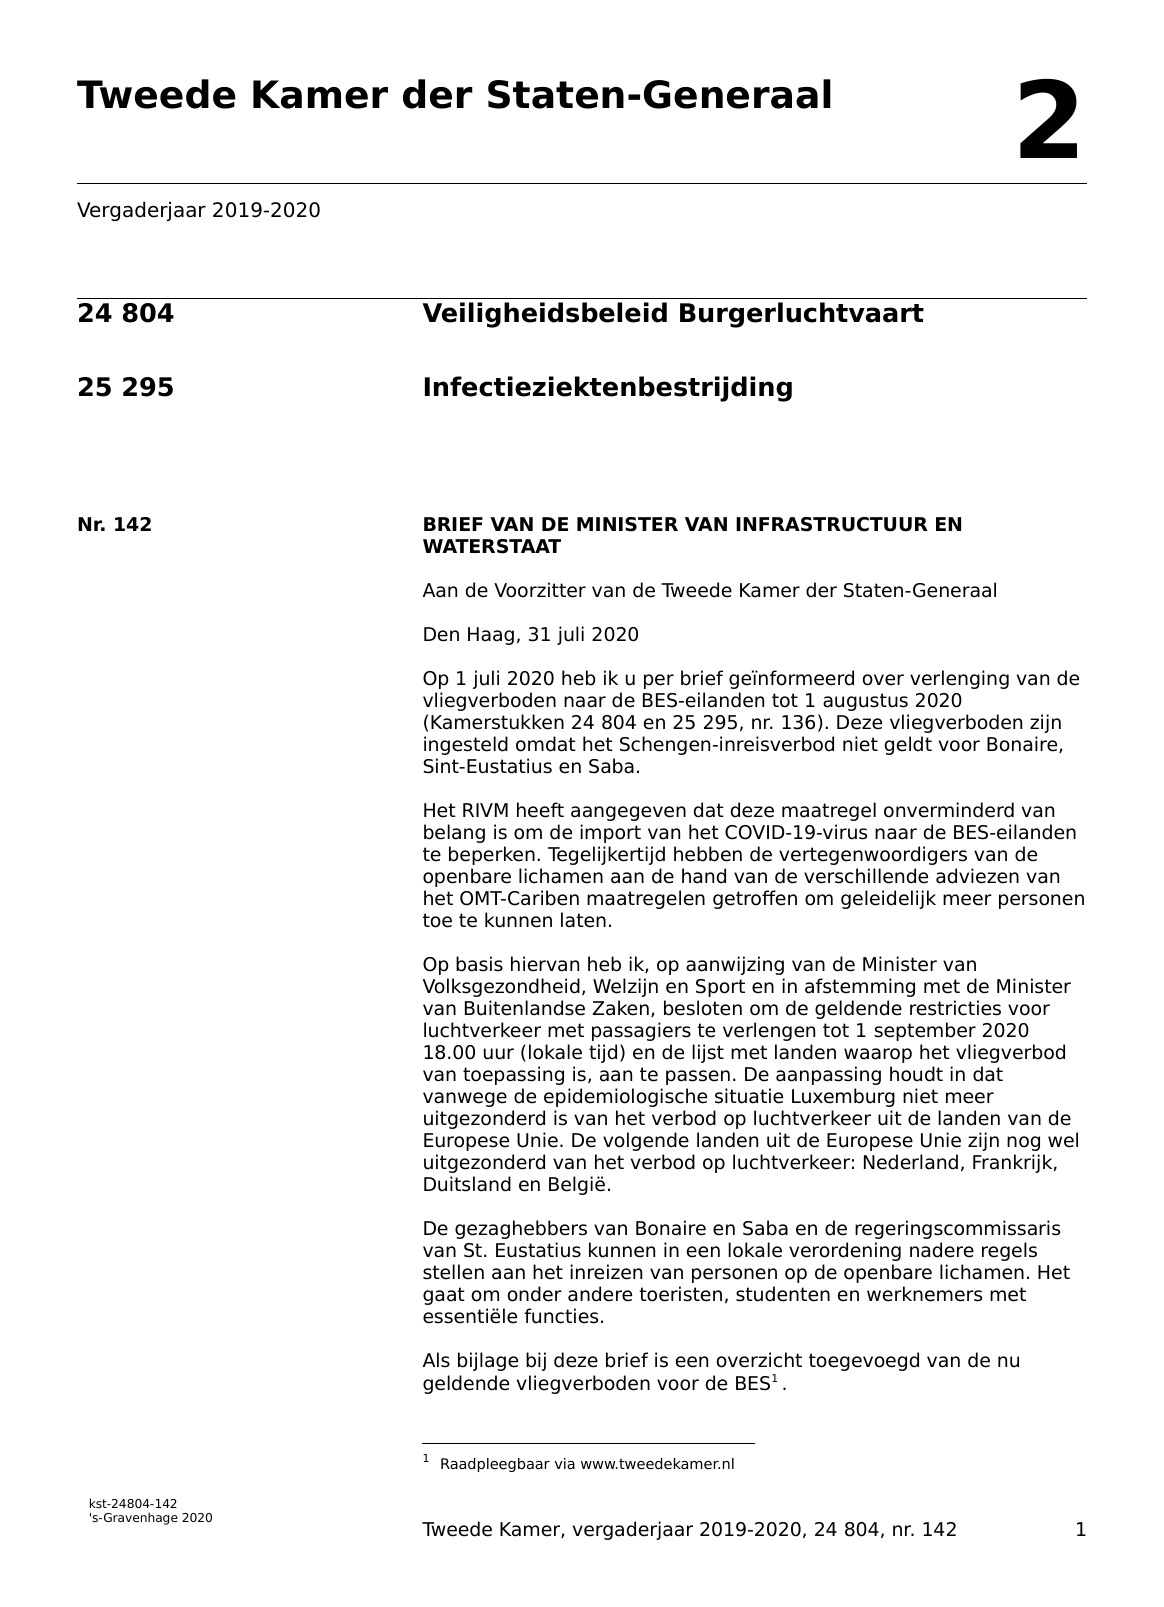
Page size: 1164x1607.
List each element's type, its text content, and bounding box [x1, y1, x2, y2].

text Den Haag, 31 juli 2020 [422, 624, 1087, 646]
text Raadpleegbaar via www.tweedekamer.nl [422, 1452, 1087, 1474]
text 's-Gravenhage 2020 [88, 1511, 323, 1525]
text Op basis hiervan heb ik, op aanwijzing van de Minister van Volksgezondheid, Welzijn en Sport en in afstemming met de Minister van Buitenlandse Zaken, besloten om de geldende restricties voor luchtverkeer met passagiers te verlengen tot 1 september 2020 18.00 uur (lokale tijd) en de lijst met landen waarop het vliegverbod van toepassing is, aan te passen. De aanpassing houdt in dat vanwege de epidemiologische situatie Luxemburg niet meer uitgezonderd is van het verbod op luchtverkeer uit de landen van de Europese Unie. De volgende landen uit de Europese Unie zijn nog wel uitgezonderd van het verbod op luchtverkeer: Nederland, Frankrijk, Duitsland en België. [422, 954, 1087, 1196]
table_header Tweede Kamer der Staten-Generaal [77, 59, 886, 183]
subtitle Nr. 142 BRIEF VAN DE MINISTER VAN INFRASTRUCTUUR EN WATERSTAAT [77, 514, 1087, 558]
subtitle 24 804 Veiligheidsbeleid Burgerluchtvaart [77, 299, 1087, 329]
text Op 1 juli 2020 heb ik u per brief geïnformeerd over verlenging van de vliegverboden naar de BES-eilanden tot 1 augustus 2020 (Kamerstukken 24 804 en 25 295, nr. 136). Deze vliegverboden zijn ingesteld omdat het Schengen-inreisverbod niet geldt voor Bonaire, Sint-Eustatius en Saba. [422, 668, 1087, 778]
text kst-24804-142 [88, 1497, 323, 1511]
text De gezaghebbers van Bonaire en Saba en de regeringscommissaris van St. Eustatius kunnen in een lokale verordening nadere regels stellen aan het inreizen van personen op de openbare lichamen. Het gaat om onder andere toeristen, studenten en werknemers met essentiële functies. [422, 1218, 1087, 1328]
text Als bijlage bij deze brief is een overzicht toegevoegd van de nu geldende vliegverboden voor de BES. [422, 1350, 1087, 1394]
text Het RIVM heeft aangegeven dat deze maatregel onverminderd van belang is om de import van het COVID-19-virus naar de BES-eilanden te beperken. Tegelijkertijd hebben de vertegenwoordigers van de openbare lichamen aan de hand van de verschillende adviezen van het OMT-Cariben maatregelen getroffen om geleidelijk meer personen toe te kunnen laten. [422, 800, 1087, 932]
text Aan de Voorzitter van de Tweede Kamer der Staten-Generaal [422, 580, 1087, 602]
table_cell Vergaderjaar 2019-2020 [77, 184, 1087, 298]
subtitle 25 295 Infectieziektenbestrijding [77, 373, 1087, 403]
table_header 2 [886, 59, 1087, 183]
